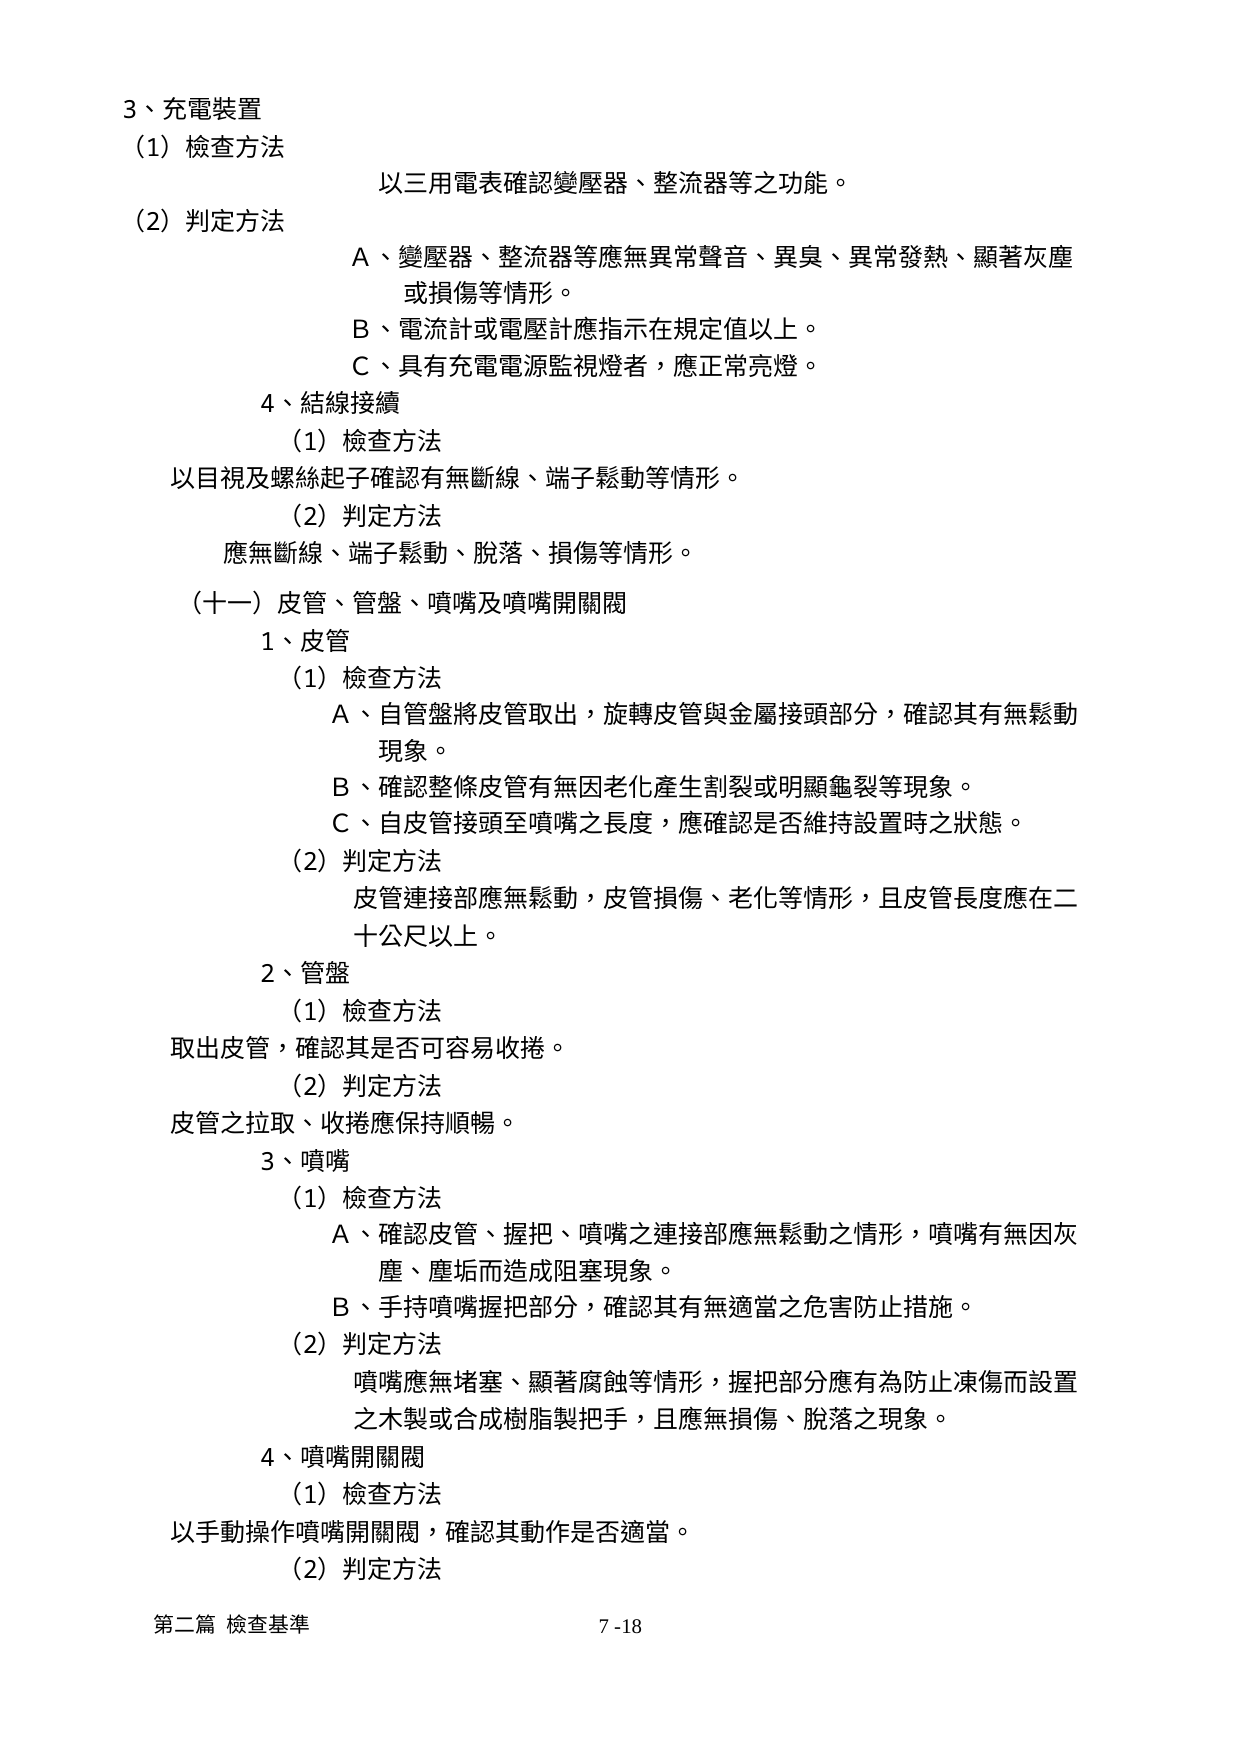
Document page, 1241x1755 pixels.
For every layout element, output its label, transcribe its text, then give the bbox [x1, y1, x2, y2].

text Ａ、變壓器、整流器等應無異常聲音、異臭、異常發熱、顯著灰塵或損傷等情形。 [348, 237, 1087, 310]
text （1）檢查方法 [278, 1177, 1087, 1215]
text 1、皮管 [260, 620, 1087, 657]
text （1）檢查方法 [278, 1474, 1087, 1511]
text 皮管連接部應無鬆動，皮管損傷、老化等情形，且皮管長度應在二十公尺以上。 [353, 877, 1087, 952]
text （1）檢查方法 [278, 990, 1087, 1027]
text Ａ、確認皮管、握把、噴嘴之連接部應無鬆動之情形，噴嘴有無因灰塵、塵垢而造成阻塞現象。 [328, 1215, 1087, 1287]
text Ｂ、確認整條皮管有無因老化產生割裂或明顯龜裂等現象。 [328, 767, 1087, 804]
text （1）檢查方法 [278, 420, 1087, 457]
text 皮管之拉取、收捲應保持順暢。 [153, 1102, 1087, 1140]
text 4、噴嘴開關閥 [260, 1436, 1087, 1474]
text （十一）皮管、管盤、噴嘴及噴嘴開關閥 [177, 582, 1087, 620]
text （2）判定方法 [278, 1549, 1087, 1586]
text Ｃ、自皮管接頭至噴嘴之長度，應確認是否維持設置時之狀態。 [328, 804, 1087, 840]
text 以三用電表確認變壓器、整流器等之功能。 [348, 164, 1087, 200]
text （2）判定方法 [278, 495, 1087, 532]
text （2）判定方法 [120, 200, 1087, 237]
text 噴嘴應無堵塞、顯著腐蝕等情形，握把部分應有為防止凍傷而設置之木製或合成樹脂製把手，且應無損傷、脫落之現象。 [353, 1361, 1087, 1436]
text Ｂ、手持噴嘴握把部分，確認其有無適當之危害防止措施。 [328, 1287, 1087, 1324]
text Ｂ、電流計或電壓計應指示在規定值以上。 [348, 310, 1087, 346]
text 以目視及螺絲起子確認有無斷線、端子鬆動等情形。 [153, 457, 1087, 495]
text 3、噴嘴 [260, 1140, 1087, 1177]
text （1）檢查方法 [278, 657, 1087, 695]
text 取出皮管，確認其是否可容易收捲。 [153, 1027, 1087, 1065]
text （1）檢查方法 [120, 126, 1087, 164]
text 4、結線接續 [260, 382, 1087, 420]
text （2）判定方法 [278, 840, 1087, 877]
text 以手動操作噴嘴開關閥，確認其動作是否適當。 [153, 1511, 1087, 1549]
text （2）判定方法 [278, 1324, 1087, 1361]
text Ｃ、具有充電電源監視燈者，應正常亮燈。 [348, 346, 1087, 382]
text Ａ、自管盤將皮管取出，旋轉皮管與金屬接頭部分，確認其有無鬆動現象。 [328, 695, 1087, 767]
text 2、管盤 [260, 952, 1087, 990]
text （2）判定方法 [278, 1065, 1087, 1102]
text 應無斷線、端子鬆動、脫落、損傷等情形。 [153, 532, 1087, 570]
text 3、充電裝置 [122, 89, 1087, 126]
